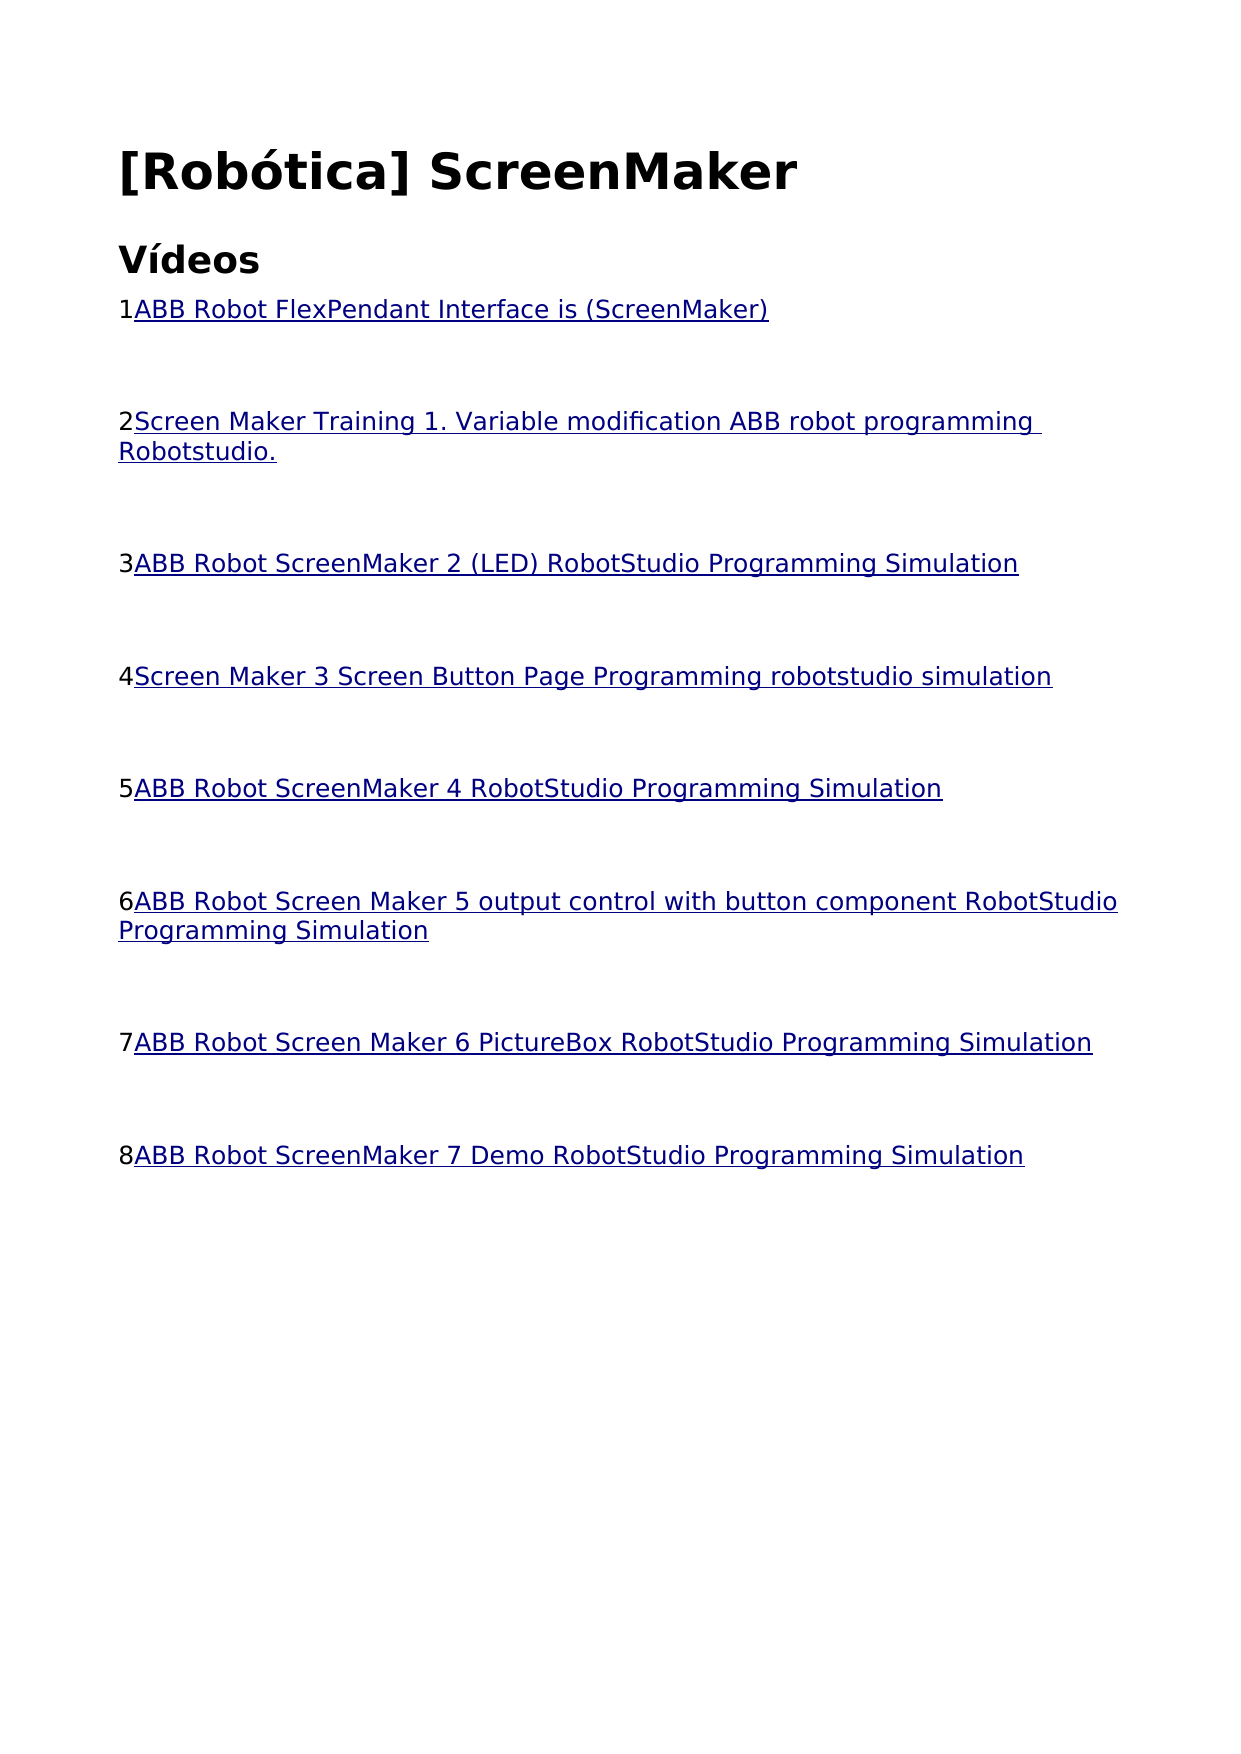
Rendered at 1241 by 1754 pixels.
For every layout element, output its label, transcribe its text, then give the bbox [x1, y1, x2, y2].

text 5ABB Robot ScreenMaker 4 RobotStudio Programming Simulation [118, 774, 1122, 803]
text 4Screen Maker 3 Screen Button Page Programming robotstudio simulation [118, 662, 1122, 691]
text 8ABB Robot ScreenMaker 7 Demo RobotStudio Programming Simulation [118, 1141, 1122, 1170]
text 3ABB Robot ScreenMaker 2 (LED) RobotStudio Programming Simulation [118, 549, 1122, 578]
text 7ABB Robot Screen Maker 6 PictureBox RobotStudio Programming Simulation [118, 1028, 1122, 1057]
subtitle Vídeos [118, 239, 1122, 282]
text 1ABB Robot FlexPendant Interface is (ScreenMaker) [118, 295, 1122, 324]
subtitle [Robótica] ScreenMaker [118, 143, 1122, 201]
text 6ABB Robot Screen Maker 5 output control with button component RobotStudio Programming Simulation [118, 887, 1122, 945]
text 2Screen Maker Training 1. Variable modification ABB robot programming Robotstudio. [118, 407, 1122, 466]
